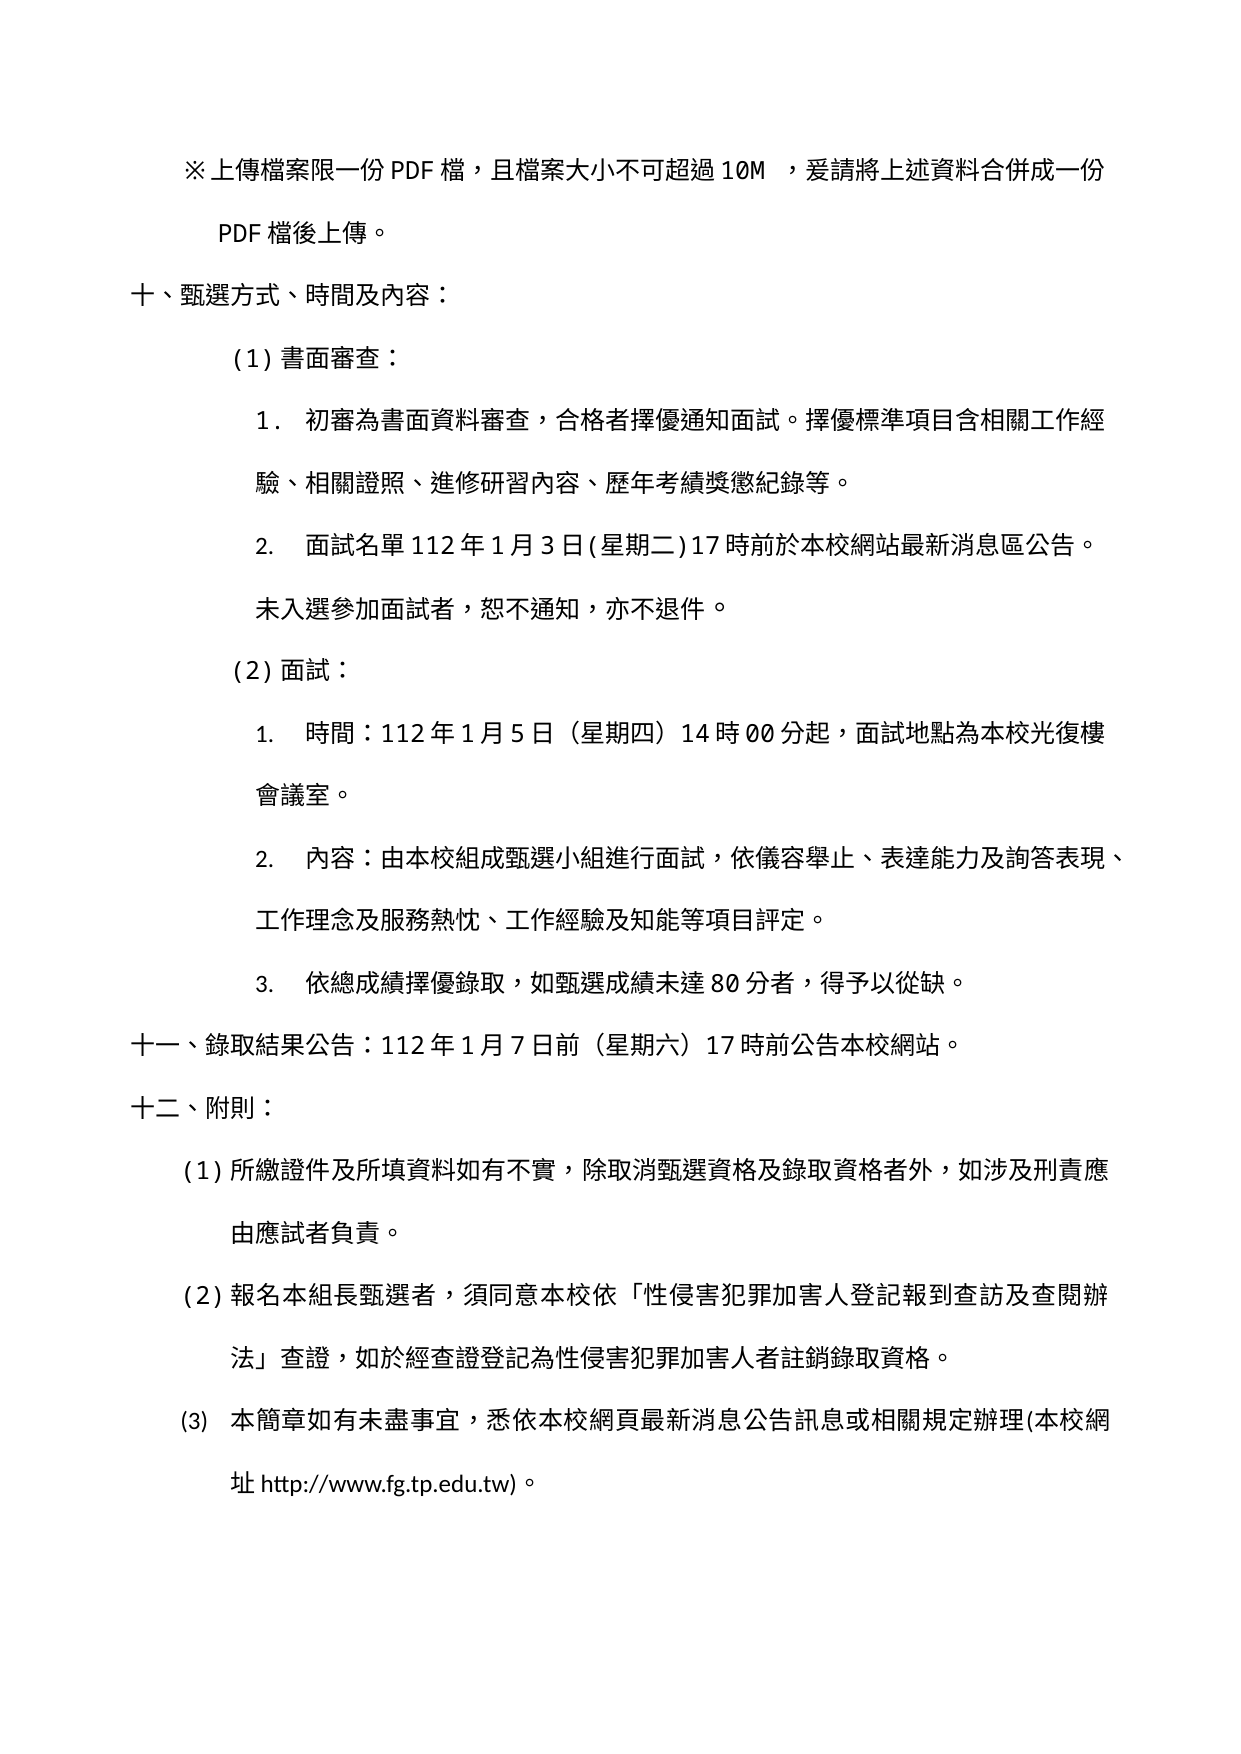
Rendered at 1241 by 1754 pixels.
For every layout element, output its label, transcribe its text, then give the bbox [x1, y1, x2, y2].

list 面試： [230, 627, 1110, 689]
list 所繳證件及所填資料如有不實，除取消甄選資格及錄取資格者外，如涉及刑責應由應試者負責。 [180, 1127, 1110, 1252]
list 初審為書面資料審查，合格者擇優通知面試。擇優標準項目含相關工作經驗、相關證照、進修研習內容、歷年考績獎懲紀錄等。 [255, 377, 1110, 502]
list 內容：由本校組成甄選小組進行面試，依儀容舉止、表達能力及詢答表現、工作理念及服務熱忱、工作經驗及知能等項目評定。 [255, 814, 1110, 939]
text 十、甄選方式、時間及內容： [130, 252, 1110, 314]
list 面試名單112年1月3日(星期二)17時前於本校網站最新消息區公告。未入選參加面試者，恕不通知，亦不退件。 [255, 502, 1110, 627]
list 書面審查： [230, 314, 1110, 377]
list 時間：112年1月5日（星期四）14時00分起，面試地點為本校光復樓會議室。 [255, 689, 1110, 814]
list 依總成績擇優錄取，如甄選成績未達80分者，得予以從缺。 [255, 939, 1110, 1002]
text ※上傳檔案限一份PDF檔，且檔案大小不可超過10M ，爰請將上述資料合併成一份PDF檔後上傳。 [180, 127, 1110, 252]
text 十一、錄取結果公告：112年1月7日前（星期六）17時前公告本校網站。 [130, 1002, 1110, 1064]
list 報名本組長甄選者，須同意本校依「性侵害犯罪加害人登記報到查訪及查閱辦法」查證，如於經查證登記為性侵害犯罪加害人者註銷錄取資格。 [180, 1252, 1110, 1377]
list 本簡章如有未盡事宜，悉依本校網頁最新消息公告訊息或相關規定辦理(本校網址http://www.fg.tp.edu.tw)。 [180, 1377, 1110, 1502]
text 十二、附則： [130, 1064, 1110, 1127]
